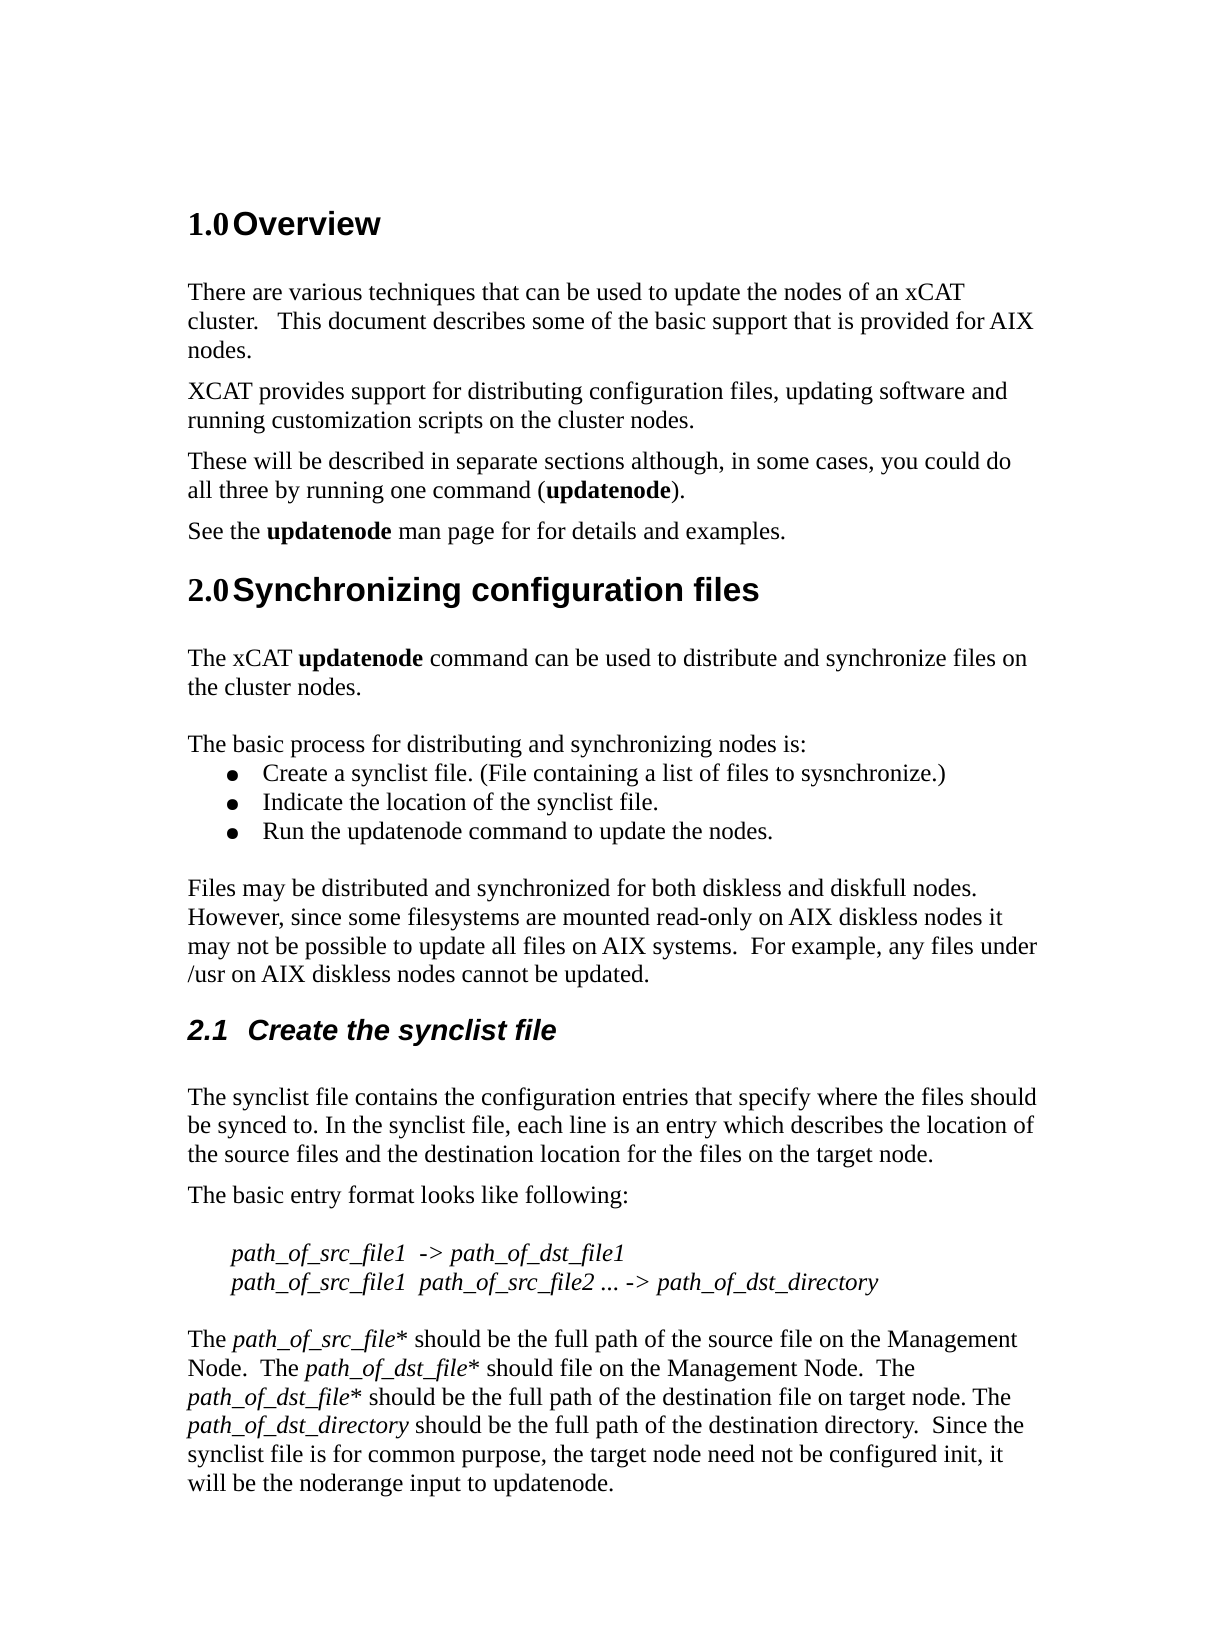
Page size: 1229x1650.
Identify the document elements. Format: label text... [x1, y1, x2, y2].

subtitle Overview [187, 204, 1041, 242]
text Files may be distributed and synchronized for both diskless and diskfull nodes. However, since some filesystems are mounted read-only on AIX diskless nodes it may not be possible to update all files on AIX systems. For example, any files under /usr on AIX diskless nodes cannot be updated. [187, 873, 1041, 988]
list Create a synclist file. (File containing a list of files to sysnchronize.) [225, 758, 1041, 787]
list Indicate the location of the synclist file. [225, 787, 1041, 816]
subtitle Create the synclist file [187, 1013, 1041, 1047]
subtitle Synchronizing configuration files [187, 570, 1041, 608]
text The xCAT updatenode command can be used to distribute and synchronize files on the cluster nodes. [187, 643, 1041, 701]
list Run the updatenode command to update the nodes. [225, 816, 1041, 844]
text path_of_src_file1 path_of_src_file2 ... -> path_of_dst_directory [187, 1267, 1041, 1296]
text The basic entry format looks like following: [187, 1181, 1041, 1209]
text XCAT provides support for distributing configuration files, updating software and running customization scripts on the cluster nodes. [187, 376, 1041, 433]
text path_of_src_file1 -> path_of_dst_file1 [187, 1238, 1041, 1267]
text See the updatenode man page for for details and examples. [187, 516, 1041, 545]
text These will be described in separate sections although, in some cases, you could do all three by running one command (updatenode). [187, 446, 1041, 503]
text The basic process for distributing and synchronizing nodes is: [187, 729, 1041, 758]
text The path_of_src_file* should be the full path of the source file on the Management Node. The path_of_dst_file* should file on the Management Node. The path_of_dst_file* should be the full path of the destination file on target node. The path_of_dst_directory should be the full path of the destination directory. Since the synclist file is for common purpose, the target node need not be configured init, it will be the noderange input to updatenode. [187, 1324, 1041, 1497]
text The synclist file contains the configuration entries that specify where the files should be synced to. In the synclist file, each line is an entry which describes the location of the source files and the destination location for the files on the target node. [187, 1082, 1041, 1168]
text There are various techniques that can be used to update the nodes of an xCAT cluster. This document describes some of the basic support that is provided for AIX nodes. [187, 277, 1041, 363]
